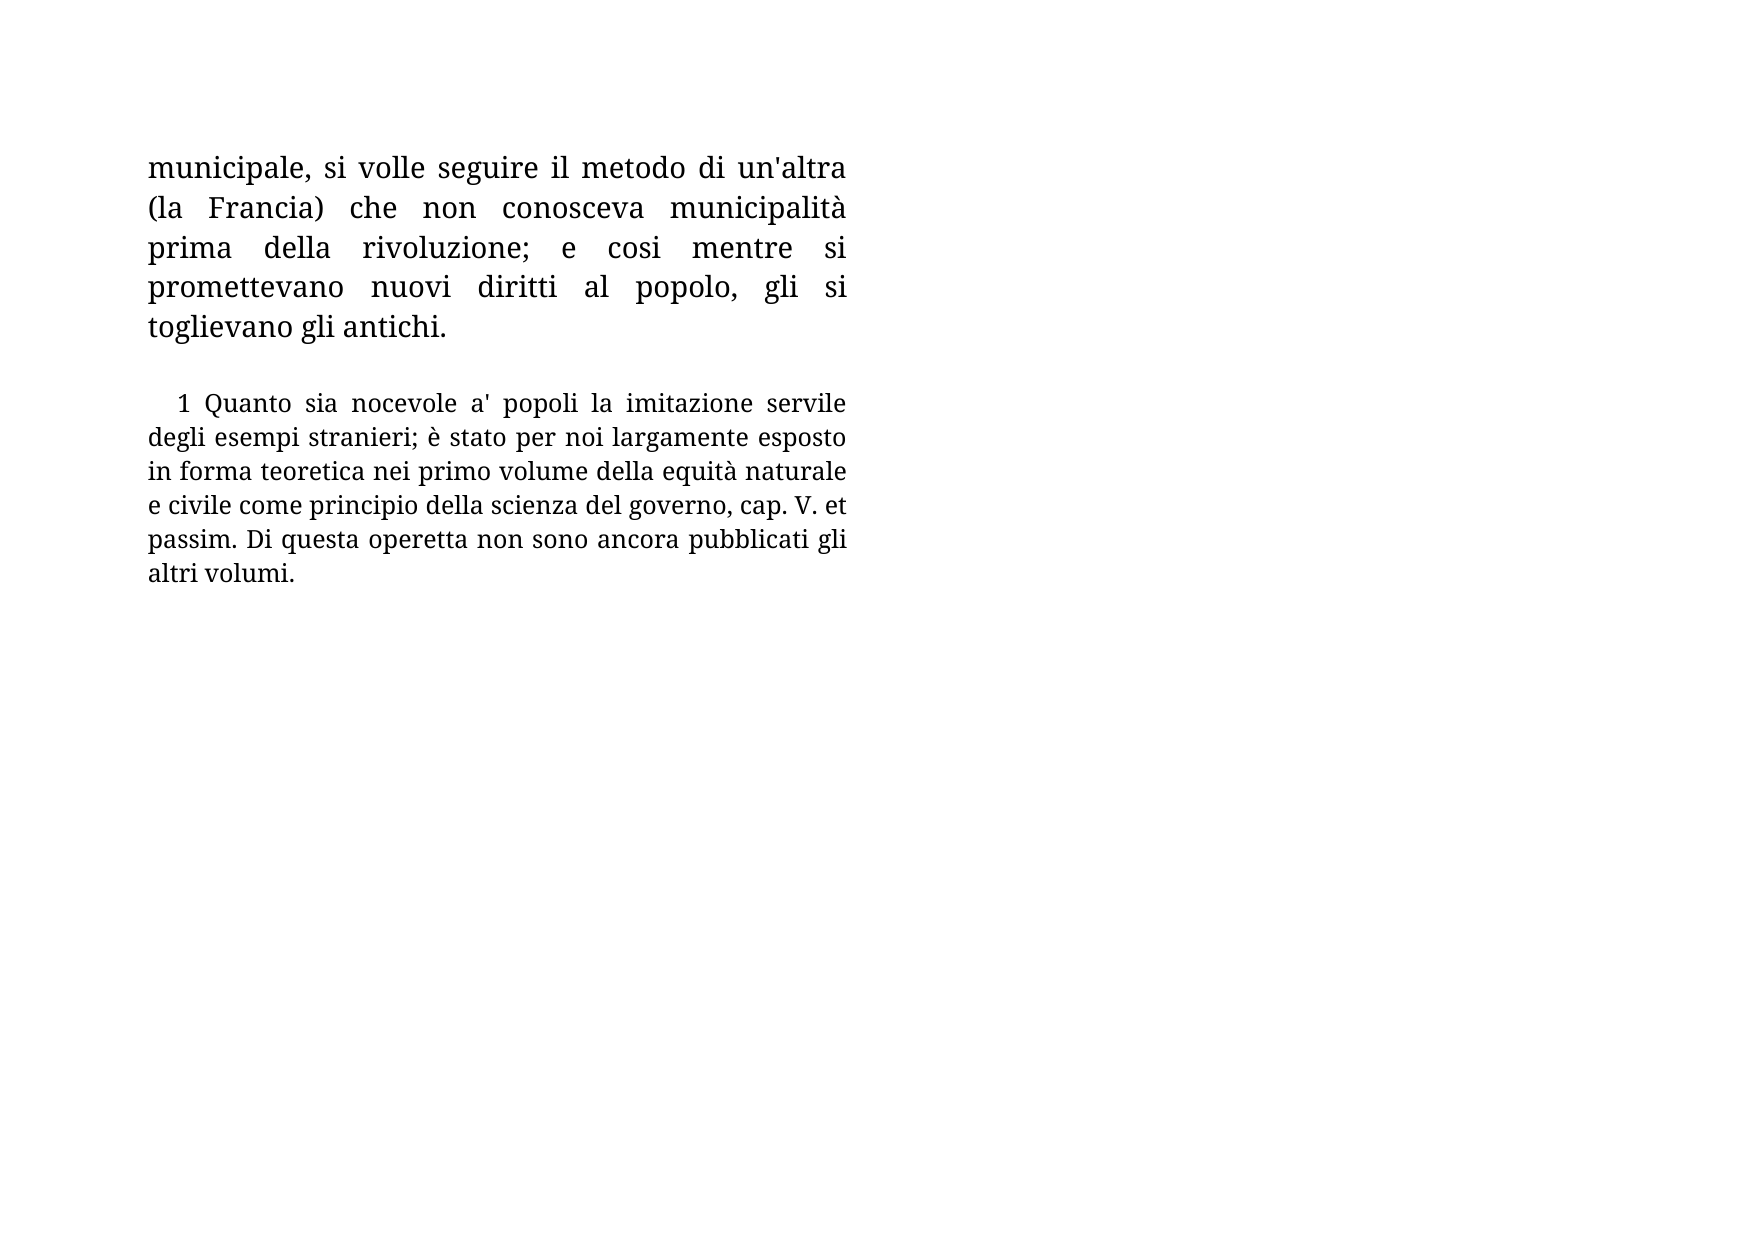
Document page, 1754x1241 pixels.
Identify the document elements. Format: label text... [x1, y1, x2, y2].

text 1 Quanto sia nocevole a' popoli la imitazione servile degli esempi stranieri; è stato per noi largamente esposto in forma teoretica nei primo volume della equità naturale e civile come principio della scienza del governo, cap. V. et passim. Di questa operetta non sono ancora pubblicati gli altri volumi. [148, 386, 847, 590]
text municipale, si volle seguire il metodo di un'altra (la Francia) che non conosceva municipalità prima della rivoluzione; e cosi mentre si promettevano nuovi diritti al popolo, gli si toglievano gli antichi. [148, 148, 847, 346]
